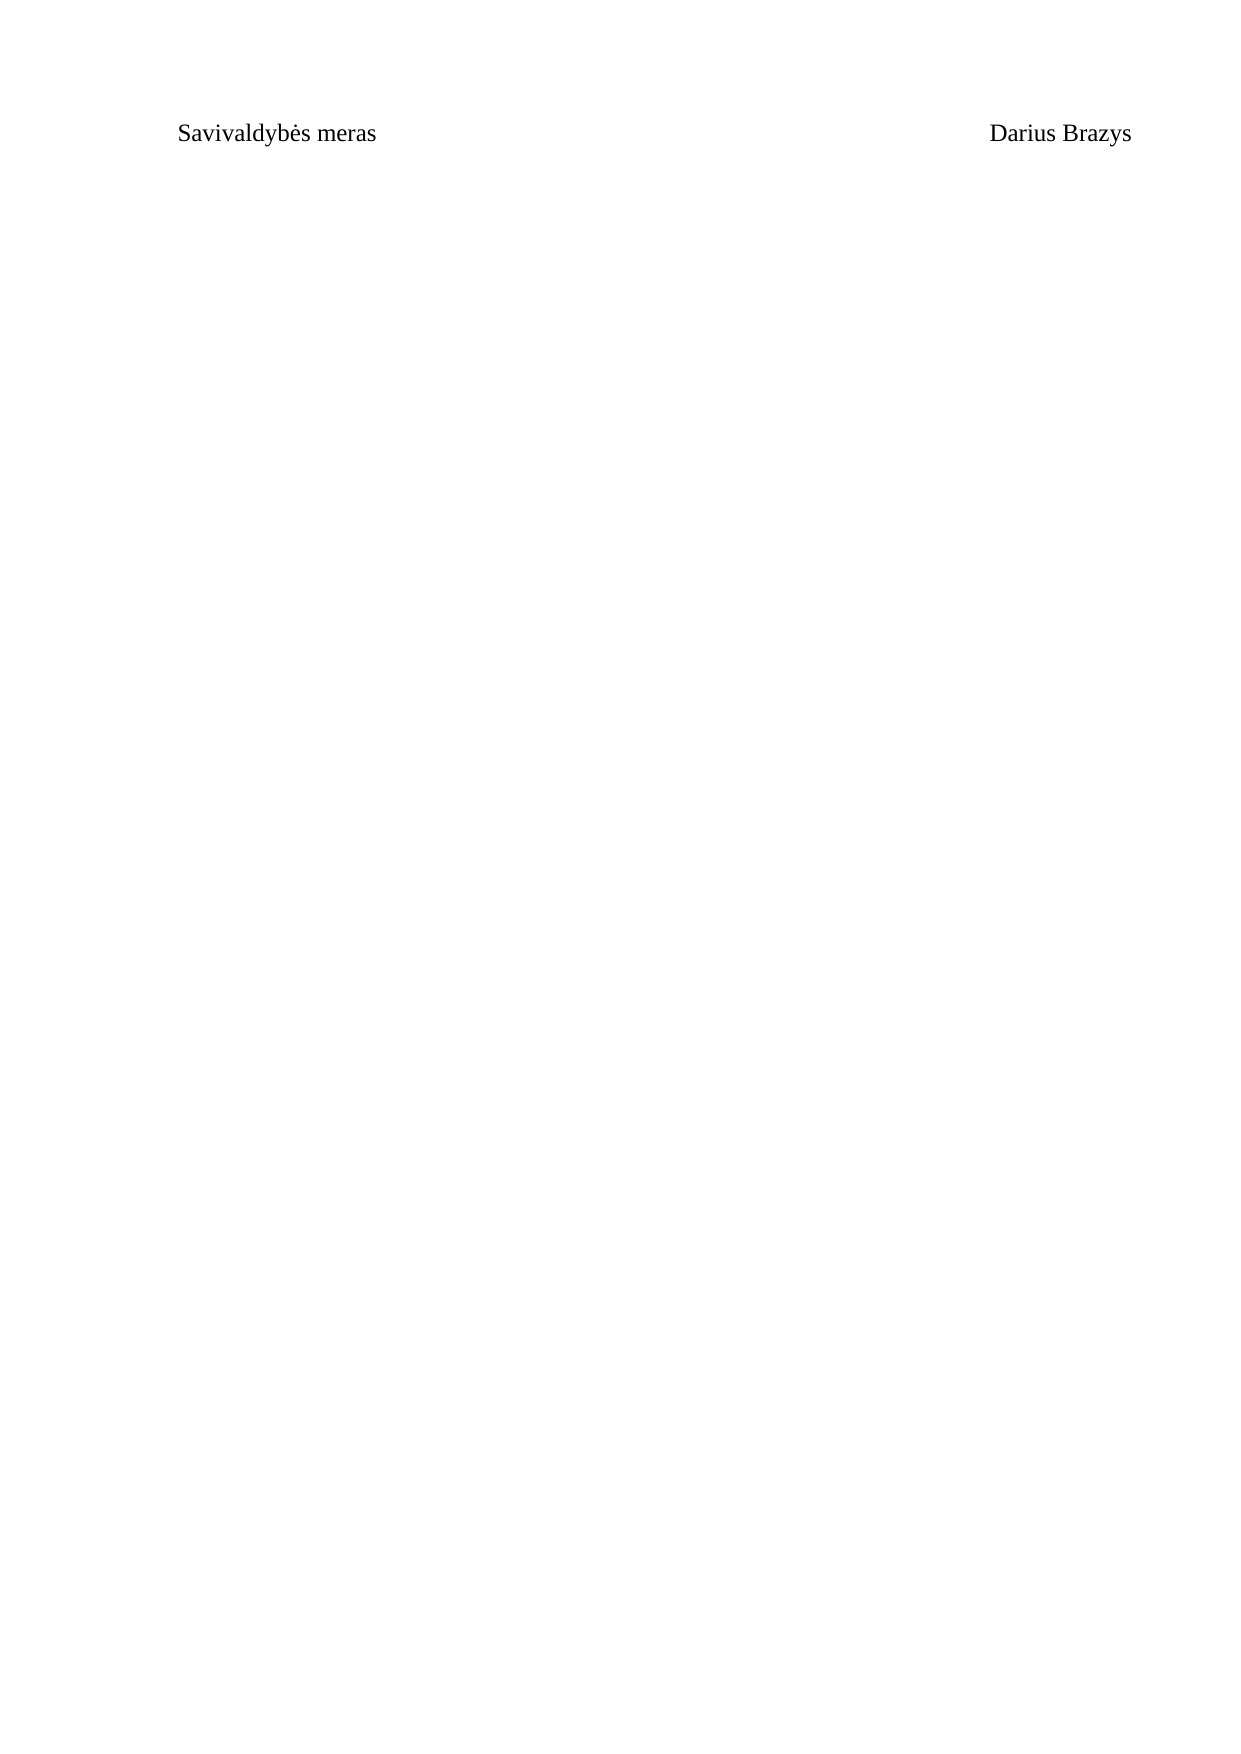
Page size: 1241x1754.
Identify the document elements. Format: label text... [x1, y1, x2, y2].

text Savivaldybės meras Darius Brazys [177, 118, 1181, 147]
